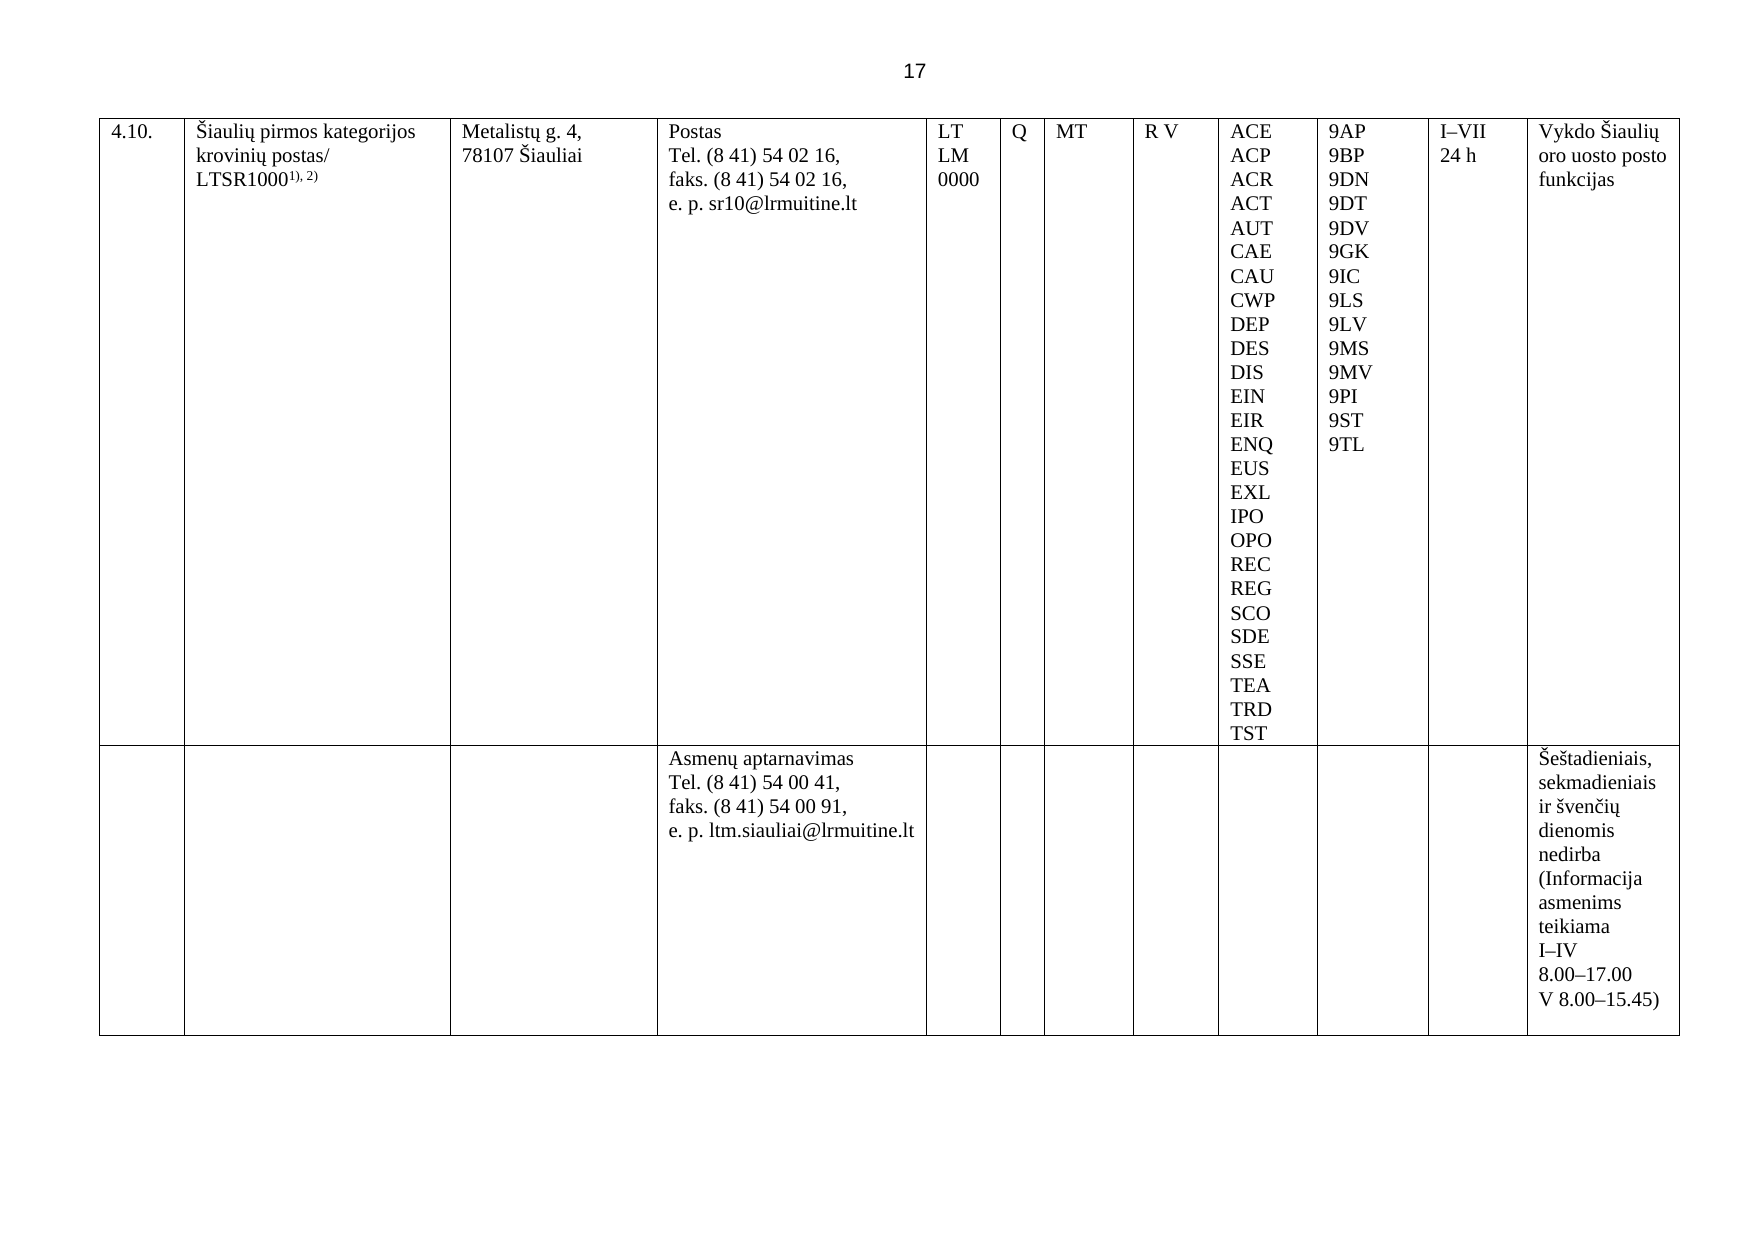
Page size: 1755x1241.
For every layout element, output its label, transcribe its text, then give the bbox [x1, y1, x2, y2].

table_cell 4.10. [100, 119, 184, 745]
table_cell [1219, 746, 1317, 1034]
table_cell R V [1134, 119, 1218, 745]
table_cell [1429, 746, 1527, 1034]
table_cell [185, 746, 450, 1034]
table_cell [1134, 746, 1218, 1034]
table_cell [1318, 746, 1428, 1034]
table_cell Šiaulių pirmos kategorijos krovinių postas/ LTSR10001), 2) [185, 119, 450, 745]
table_cell [451, 746, 657, 1034]
table_cell ACE ACP ACR ACT AUT CAE CAU CWP DEP DES DIS EIN EIR ENQ EUS EXL IPO OPO REC REG SCO SDE SSE TEA TRD TST [1219, 119, 1317, 745]
table_cell Metalistų g. 4, 78107 Šiauliai [451, 119, 657, 745]
table_cell [927, 746, 1000, 1034]
table_cell Asmenų aptarnavimas Tel. (8 41) 54 00 41, faks. (8 41) 54 00 91, e. p. ltm.siauliai@lrmuitine.lt [658, 746, 926, 1034]
table_cell [1001, 746, 1044, 1034]
table_cell MT [1045, 119, 1133, 745]
table_cell [1045, 746, 1133, 1034]
table_cell 9AP 9BP 9DN 9DT 9DV 9GK 9IC 9LS 9LV 9MS 9MV 9PI 9ST 9TL [1318, 119, 1428, 745]
table_cell Vykdo Šiaulių oro uosto posto funkcijas [1528, 119, 1679, 745]
table_cell I–VII 24 h [1429, 119, 1527, 745]
table_cell Postas Tel. (8 41) 54 02 16, faks. (8 41) 54 02 16, e. p. sr10@lrmuitine.lt [658, 119, 926, 745]
table_cell Šeštadieniais, sekmadieniais ir švenčių dienomis nedirba (Informacija asmenims teikiama I–IV 8.00–17.00 V 8.00–15.45) [1528, 746, 1679, 1034]
table_cell [100, 746, 184, 1034]
table_cell LT LM 0000 [927, 119, 1000, 745]
table_cell Q [1001, 119, 1044, 745]
